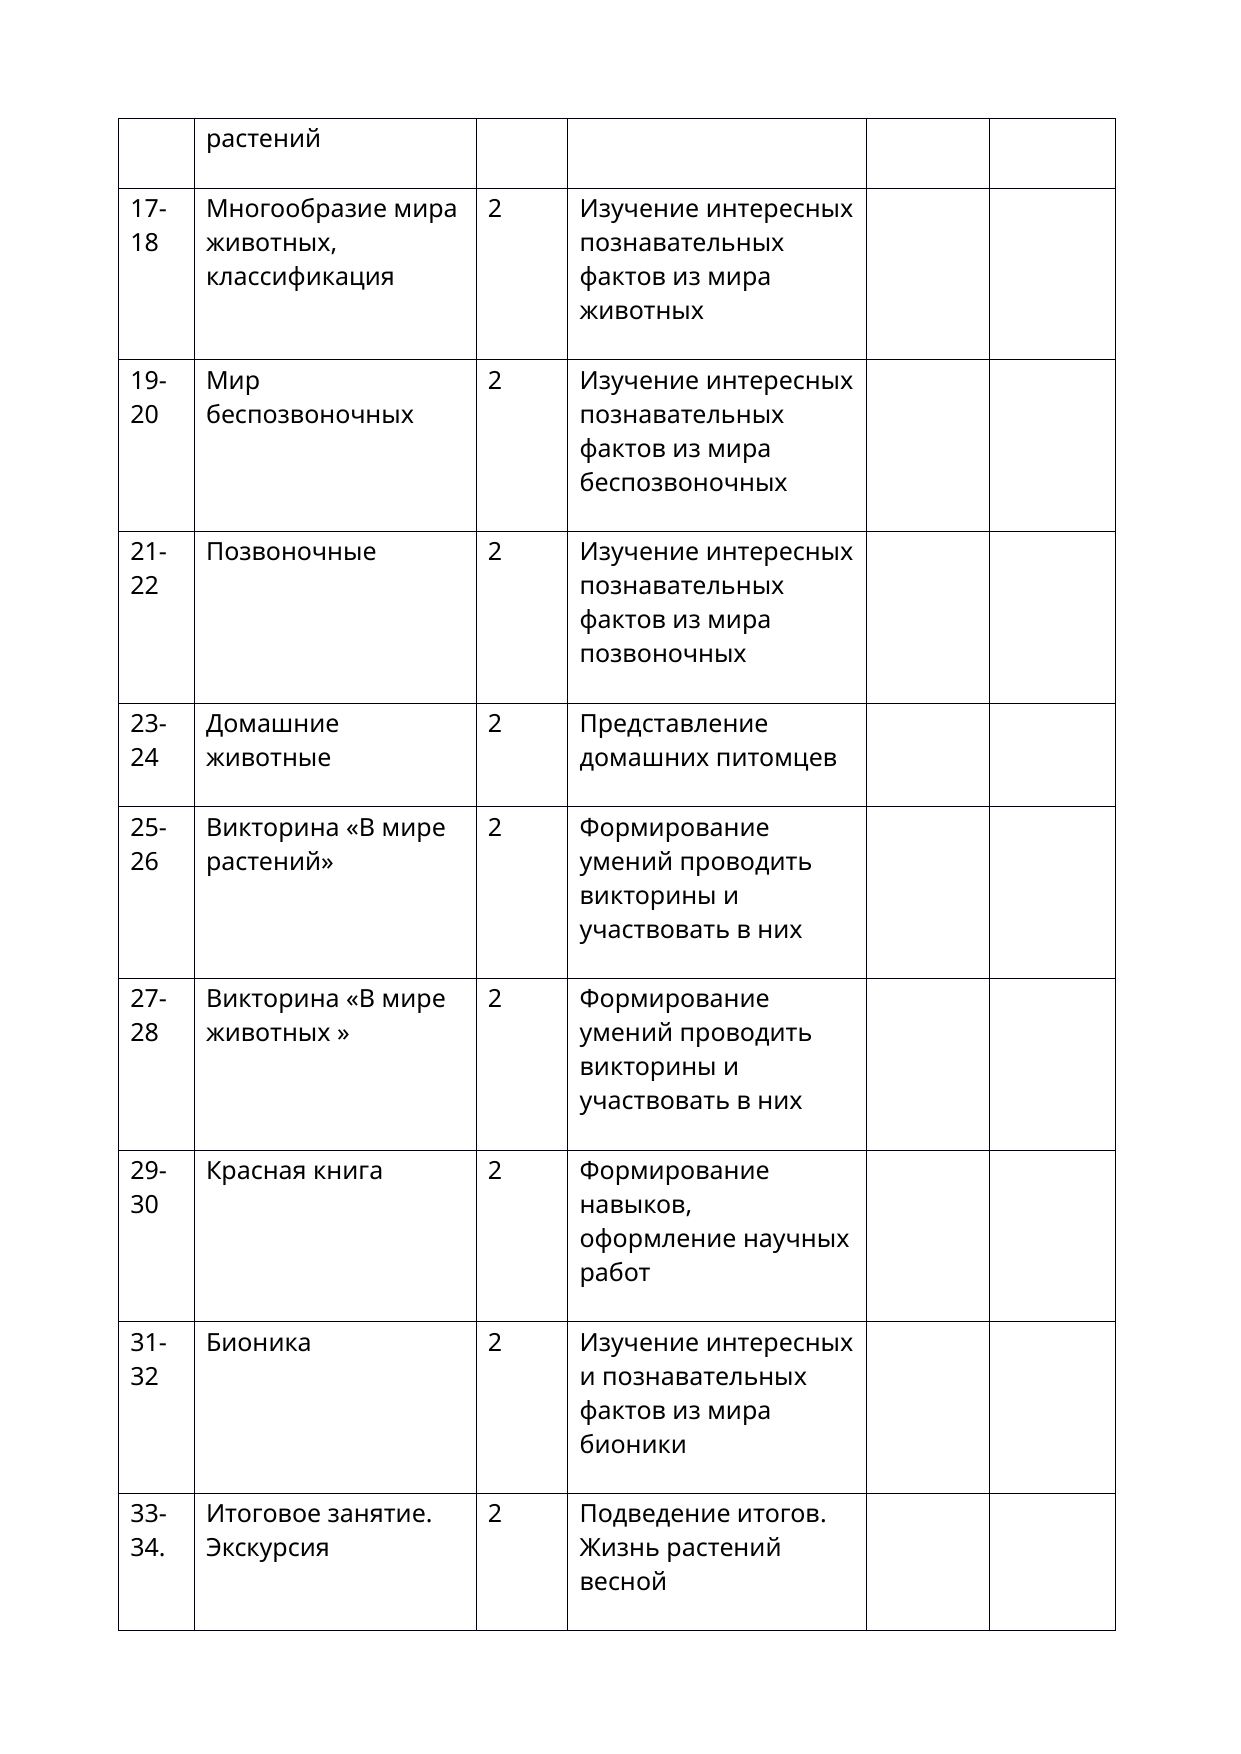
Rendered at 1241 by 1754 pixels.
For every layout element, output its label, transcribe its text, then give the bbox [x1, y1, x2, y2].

table_cell [990, 979, 1115, 1149]
table_cell [867, 979, 989, 1149]
table_cell [867, 1151, 989, 1321]
table_cell Викторина «В мире растений» [195, 807, 476, 978]
table_cell [867, 119, 989, 188]
table_cell 2 [477, 360, 567, 531]
table_cell 2 [477, 1322, 567, 1493]
table_cell 25-26 [119, 807, 194, 978]
table_cell Итоговое занятие. Экскурсия [195, 1494, 476, 1630]
table_cell [867, 360, 989, 531]
table_cell 33-34. [119, 1494, 194, 1630]
table_cell 2 [477, 189, 567, 359]
table_cell 2 [477, 807, 567, 978]
table_cell Позвоночные [195, 532, 476, 703]
table_cell 27-28 [119, 979, 194, 1149]
table_cell 17-18 [119, 189, 194, 359]
table_cell 23-24 [119, 704, 194, 806]
table_cell Мир беспозвоночных [195, 360, 476, 531]
table_cell 2 [477, 1494, 567, 1630]
table_cell 19-20 [119, 360, 194, 531]
table_cell 31-32 [119, 1322, 194, 1493]
table_cell 2 [477, 979, 567, 1149]
table_cell 2 [477, 532, 567, 703]
table_cell Формирование умений проводить викторины и участвовать в них [568, 807, 866, 978]
table_cell Изучение интересных и познавательных фактов из мира бионики [568, 1322, 866, 1493]
table_cell Домашние животные [195, 704, 476, 806]
table_cell [867, 704, 989, 806]
table_cell [477, 119, 567, 188]
table_cell [990, 1151, 1115, 1321]
table_cell [990, 532, 1115, 703]
table_cell 29-30 [119, 1151, 194, 1321]
table_cell Многообразие мира животных, классификация [195, 189, 476, 359]
table_cell [990, 1494, 1115, 1630]
table_cell Изучение интересных познавательных фактов из мира животных [568, 189, 866, 359]
table_cell Подведение итогов. Жизнь растений весной [568, 1494, 866, 1630]
table_cell [867, 1322, 989, 1493]
table_cell [990, 807, 1115, 978]
table_cell [119, 119, 194, 188]
table_cell растений [195, 119, 476, 188]
table_cell Представление домашних питомцев [568, 704, 866, 806]
table_cell 2 [477, 704, 567, 806]
table_cell Формирование навыков, оформление научных работ [568, 1151, 866, 1321]
table_cell [867, 807, 989, 978]
table_cell [990, 704, 1115, 806]
table_cell [990, 119, 1115, 188]
table_cell Формирование умений проводить викторины и участвовать в них [568, 979, 866, 1149]
table_cell [867, 532, 989, 703]
table_cell 2 [477, 1151, 567, 1321]
table_cell [867, 1494, 989, 1630]
table_cell Изучение интересных познавательных фактов из мира позвоночных [568, 532, 866, 703]
table_cell 21-22 [119, 532, 194, 703]
table_cell Изучение интересных познавательных фактов из мира беспозвоночных [568, 360, 866, 531]
table_cell Красная книга [195, 1151, 476, 1321]
table_cell [867, 189, 989, 359]
table_cell Бионика [195, 1322, 476, 1493]
table_cell [990, 1322, 1115, 1493]
table_cell [990, 360, 1115, 531]
table_cell [990, 189, 1115, 359]
table_cell [568, 119, 866, 188]
table_cell Викторина «В мире животных » [195, 979, 476, 1149]
